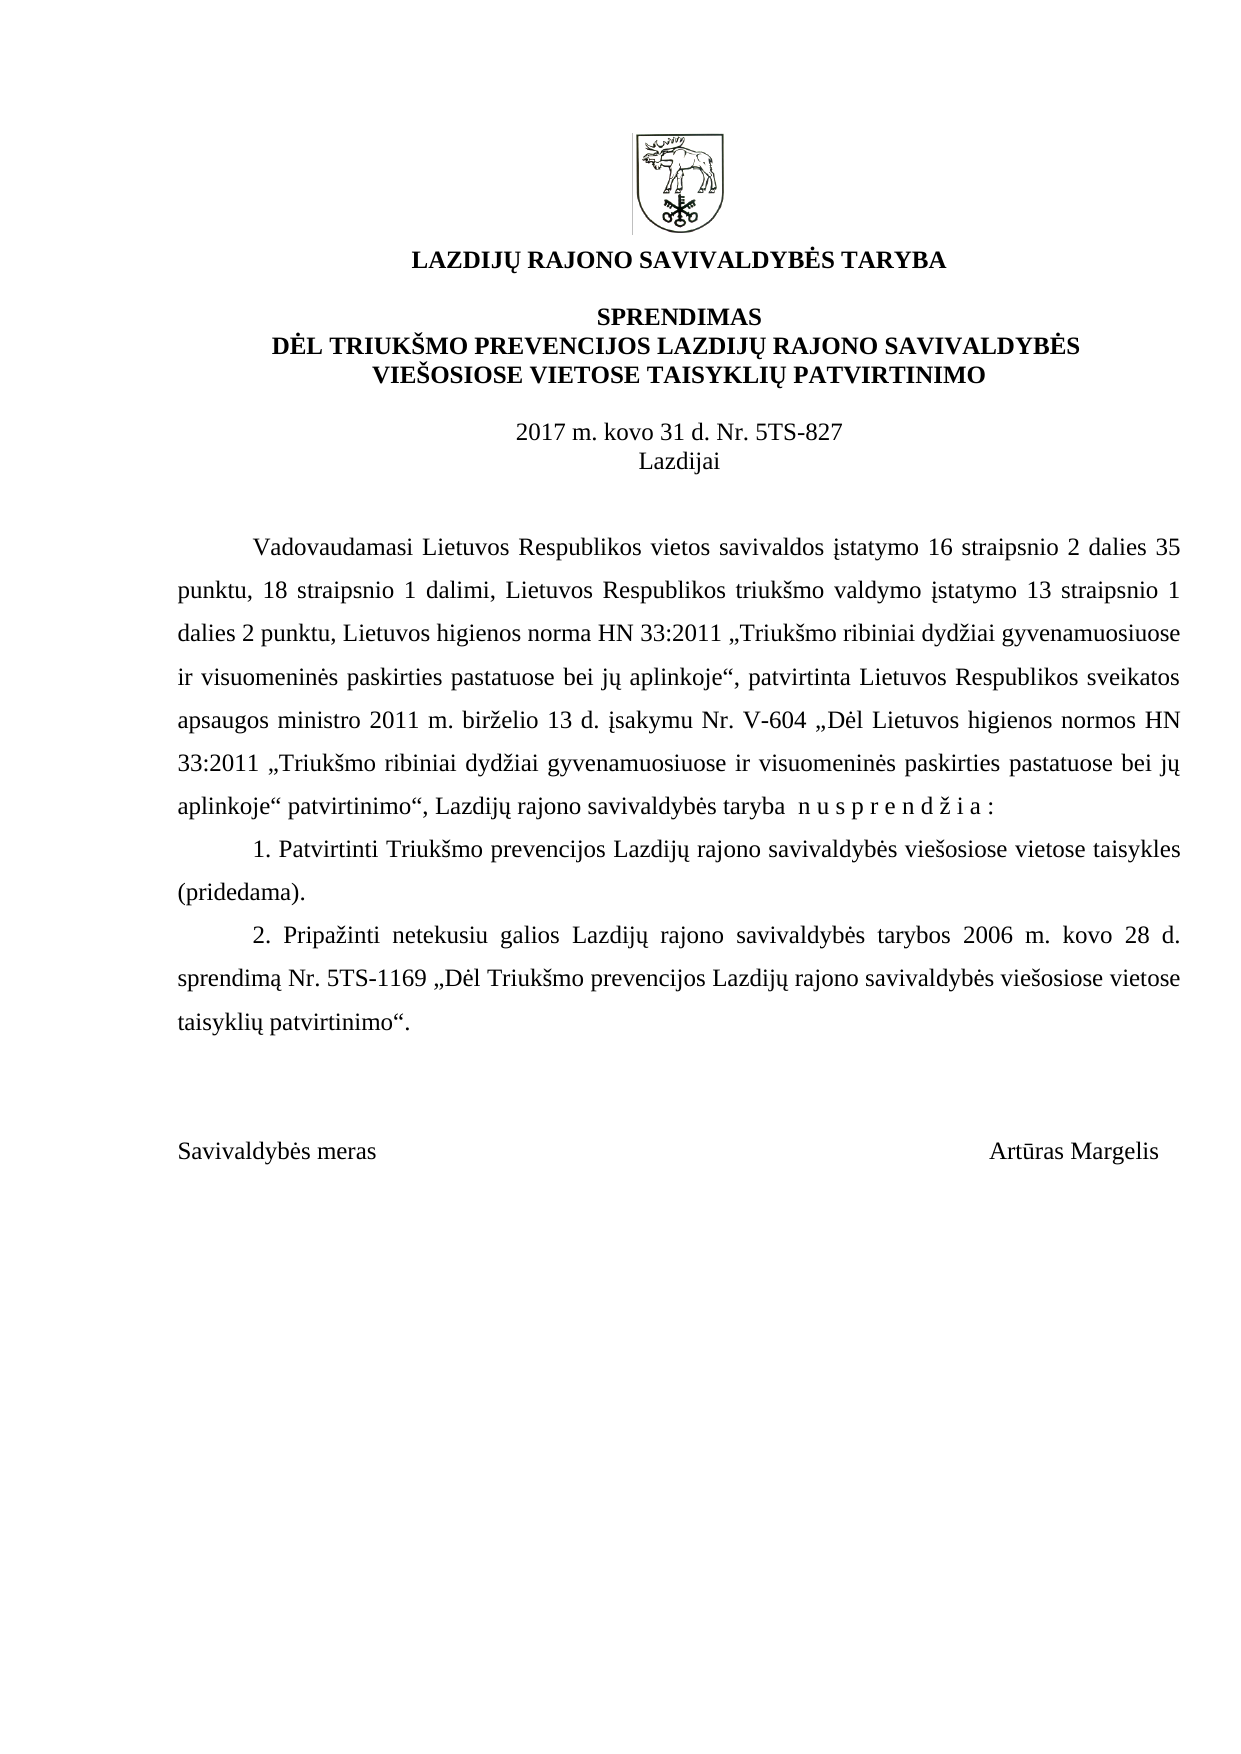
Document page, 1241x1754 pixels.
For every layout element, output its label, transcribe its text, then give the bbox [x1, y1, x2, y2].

text VIEŠOSIOSE VIETOSE TAISYKLIŲ PATVIRTINIMO [177, 360, 1181, 388]
text 1. Patvirtinti Triukšmo prevencijos Lazdijų rajono savivaldybės viešosiose vietose taisykles (pridedama). [177, 834, 1181, 906]
text DĖL TRIUKŠMO PREVENCIJOS LAZDIJŲ RAJONO SAVIVALDYBĖS [177, 331, 1181, 360]
text SPRENDIMAS [177, 302, 1181, 331]
text 2017 m. kovo 31 d. Nr. 5TS-827 [177, 417, 1181, 446]
text Lazdijai [177, 446, 1181, 475]
text LAZDIJŲ RAJONO SAVIVALDYBĖS TARYBA [177, 245, 1181, 273]
text 2. Pripažinti netekusiu galios Lazdijų rajono savivaldybės tarybos 2006 m. kovo 28 d. sprendimą Nr. 5TS-1169 „Dėl Triukšmo prevencijos Lazdijų rajono savivaldybės viešosiose vietose taisyklių patvirtinimo“. [177, 920, 1181, 1035]
text Savivaldybės meras Artūras Margelis [177, 1136, 1181, 1165]
text Vadovaudamasi Lietuvos Respublikos vietos savivaldos įstatymo 16 straipsnio 2 dalies 35 punktu, 18 straipsnio 1 dalimi, Lietuvos Respublikos triukšmo valdymo įstatymo 13 straipsnio 1 dalies 2 punktu, Lietuvos higienos norma HN 33:2011 „Triukšmo ribiniai dydžiai gyvenamuosiuose ir visuomeninės paskirties pastatuose bei jų aplinkoje“, patvirtinta Lietuvos Respublikos sveikatos apsaugos ministro 2011 m. birželio 13 d. įsakymu Nr. V-604 „Dėl Lietuvos higienos normos HN 33:2011 „Triukšmo ribiniai dydžiai gyvenamuosiuose ir visuomeninės paskirties pastatuose bei jų aplinkoje“ patvirtinimo“, Lazdijų rajono savivaldybės taryba nusprendžia: [177, 532, 1181, 820]
